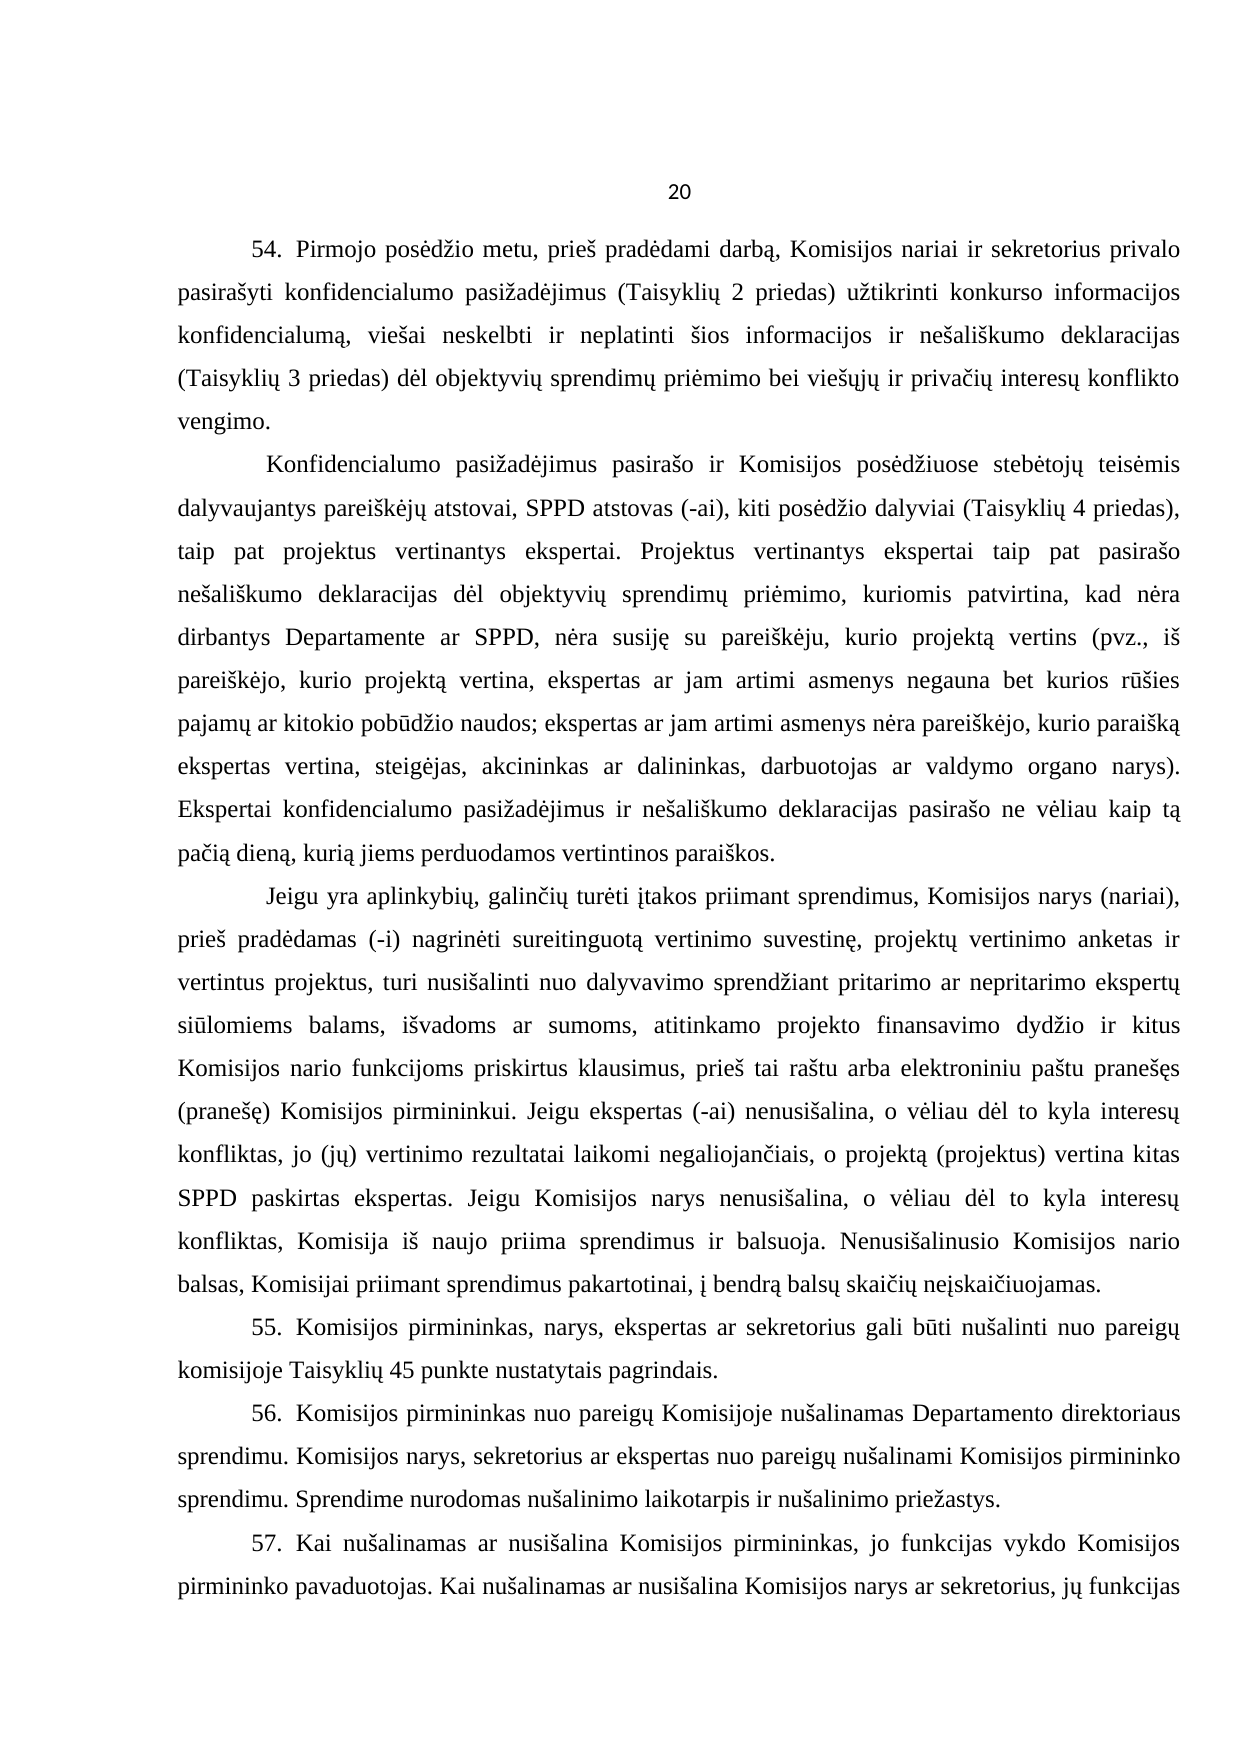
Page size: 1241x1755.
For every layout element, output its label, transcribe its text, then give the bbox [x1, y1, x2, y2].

text 56. Komisijos pirmininkas nuo pareigų Komisijoje nušalinamas Departamento direktoriaus sprendimu. Komisijos narys, sekretorius ar ekspertas nuo pareigų nušalinami Komisijos pirmininko sprendimu. Sprendime nurodomas nušalinimo laikotarpis ir nušalinimo priežastys. [177, 1398, 1181, 1513]
text 55. Komisijos pirmininkas, narys, ekspertas ar sekretorius gali būti nušalinti nuo pareigų komisijoje Taisyklių 45 punkte nustatytais pagrindais. [177, 1312, 1181, 1384]
text 57. Kai nušalinamas ar nusišalina Komisijos pirmininkas, jo funkcijas vykdo Komisijos pirmininko pavaduotojas. Kai nušalinamas ar nusišalina Komisijos narys ar sekretorius, jų funkcijas [177, 1528, 1181, 1599]
text 54. Pirmojo posėdžio metu, prieš pradėdami darbą, Komisijos nariai ir sekretorius privalo pasirašyti konfidencialumo pasižadėjimus (Taisyklių 2 priedas) užtikrinti konkurso informacijos konfidencialumą, viešai neskelbti ir neplatinti šios informacijos ir nešališkumo deklaracijas (Taisyklių 3 priedas) dėl objektyvių sprendimų priėmimo bei viešųjų ir privačių interesų konflikto vengimo. [177, 234, 1181, 435]
text Konfidencialumo pasižadėjimus pasirašo ir Komisijos posėdžiuose stebėtojų teisėmis dalyvaujantys pareiškėjų atstovai, SPPD atstovas (-ai), kiti posėdžio dalyviai (Taisyklių 4 priedas), taip pat projektus vertinantys ekspertai. Projektus vertinantys ekspertai taip pat pasirašo nešališkumo deklaracijas dėl objektyvių sprendimų priėmimo, kuriomis patvirtina, kad nėra dirbantys Departamente ar SPPD, nėra susiję su pareiškėju, kurio projektą vertins (pvz., iš pareiškėjo, kurio projektą vertina, ekspertas ar jam artimi asmenys negauna bet kurios rūšies pajamų ar kitokio pobūdžio naudos; ekspertas ar jam artimi asmenys nėra pareiškėjo, kurio paraišką ekspertas vertina, steigėjas, akcininkas ar dalininkas, darbuotojas ar valdymo organo narys). Ekspertai konfidencialumo pasižadėjimus ir nešališkumo deklaracijas pasirašo ne vėliau kaip tą pačią dieną, kurią jiems perduodamos vertintinos paraiškos. [177, 449, 1181, 866]
text Jeigu yra aplinkybių, galinčių turėti įtakos priimant sprendimus, Komisijos narys (nariai), prieš pradėdamas (-i) nagrinėti sureitinguotą vertinimo suvestinę, projektų vertinimo anketas ir vertintus projektus, turi nusišalinti nuo dalyvavimo sprendžiant pritarimo ar nepritarimo ekspertų siūlomiems balams, išvadoms ar sumoms, atitinkamo projekto finansavimo dydžio ir kitus Komisijos nario funkcijoms priskirtus klausimus, prieš tai raštu arba elektroniniu paštu pranešęs (pranešę) Komisijos pirmininkui. Jeigu ekspertas (-ai) nenusišalina, o vėliau dėl to kyla interesų konfliktas, jo (jų) vertinimo rezultatai laikomi negaliojančiais, o projektą (projektus) vertina kitas SPPD paskirtas ekspertas. Jeigu Komisijos narys nenusišalina, o vėliau dėl to kyla interesų konfliktas, Komisija iš naujo priima sprendimus ir balsuoja. Nenusišalinusio Komisijos nario balsas, Komisijai priimant sprendimus pakartotinai, į bendrą balsų skaičių neįskaičiuojamas. [177, 881, 1181, 1298]
